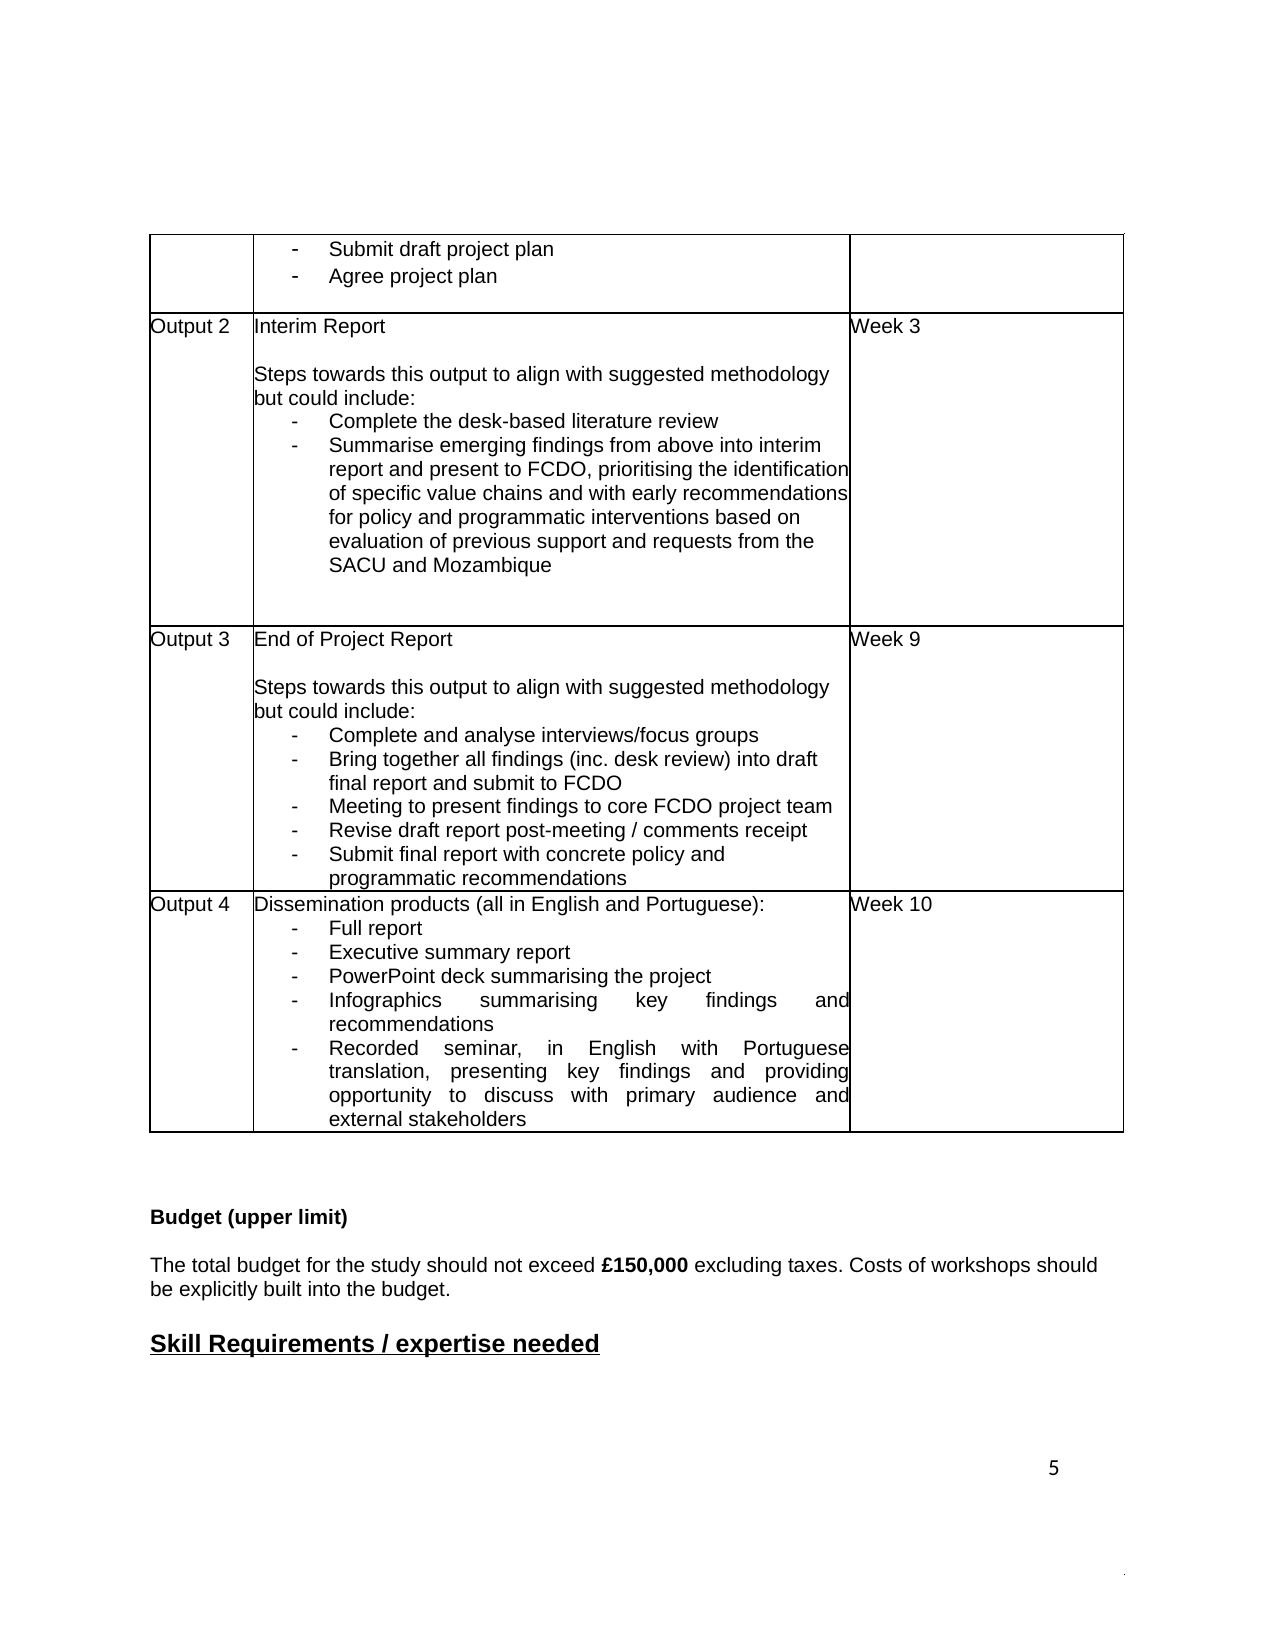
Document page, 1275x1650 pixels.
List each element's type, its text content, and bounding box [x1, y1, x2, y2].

table_cell End of Project Report Steps towards this output to align with suggested methodology but could include: Complete and analyse interviews/focus groups Bring together all findings (inc. desk review) into draft final report and submit to FCDO Meeting to present findings to core FCDO project team Revise draft report post-meeting / comments receipt Submit final report with concrete policy and programmatic recommendations [254, 627, 849, 890]
table_cell Output 3 [151, 627, 253, 890]
table_cell Week 9 [851, 627, 1123, 890]
table_cell Week 3 [851, 314, 1123, 625]
table_cell Interim Report Steps towards this output to align with suggested methodology but could include: Complete the desk-based literature review Summarise emerging findings from above into interim report and present to FCDO, prioritising the identification of specific value chains and with early recommendations for policy and programmatic interventions based on evaluation of previous support and requests from the SACU and Mozambique [254, 314, 849, 625]
table_cell Output 2 [151, 314, 253, 625]
text Skill Requirements / expertise needed [150, 1329, 1125, 1358]
table_cell Dissemination products (all in English and Portuguese): Full report Executive summary report PowerPoint deck summarising the project Infographics summarising key findings and recommendations Recorded seminar, in English with Portuguese translation, presenting key findings and providing opportunity to discuss with primary audience and external stakeholders [254, 892, 849, 1131]
table_cell Output 4 [151, 892, 253, 1131]
table_cell Week 10 [851, 892, 1123, 1131]
table_cell [851, 235, 1123, 312]
text Budget (upper limit) [150, 1205, 1125, 1229]
table_cell Submit draft project plan Agree project plan [254, 235, 849, 312]
table_cell [151, 235, 253, 312]
text The total budget for the study should not exceed £150,000 excluding taxes. Costs of workshops should be explicitly built into the budget. [150, 1253, 1125, 1301]
